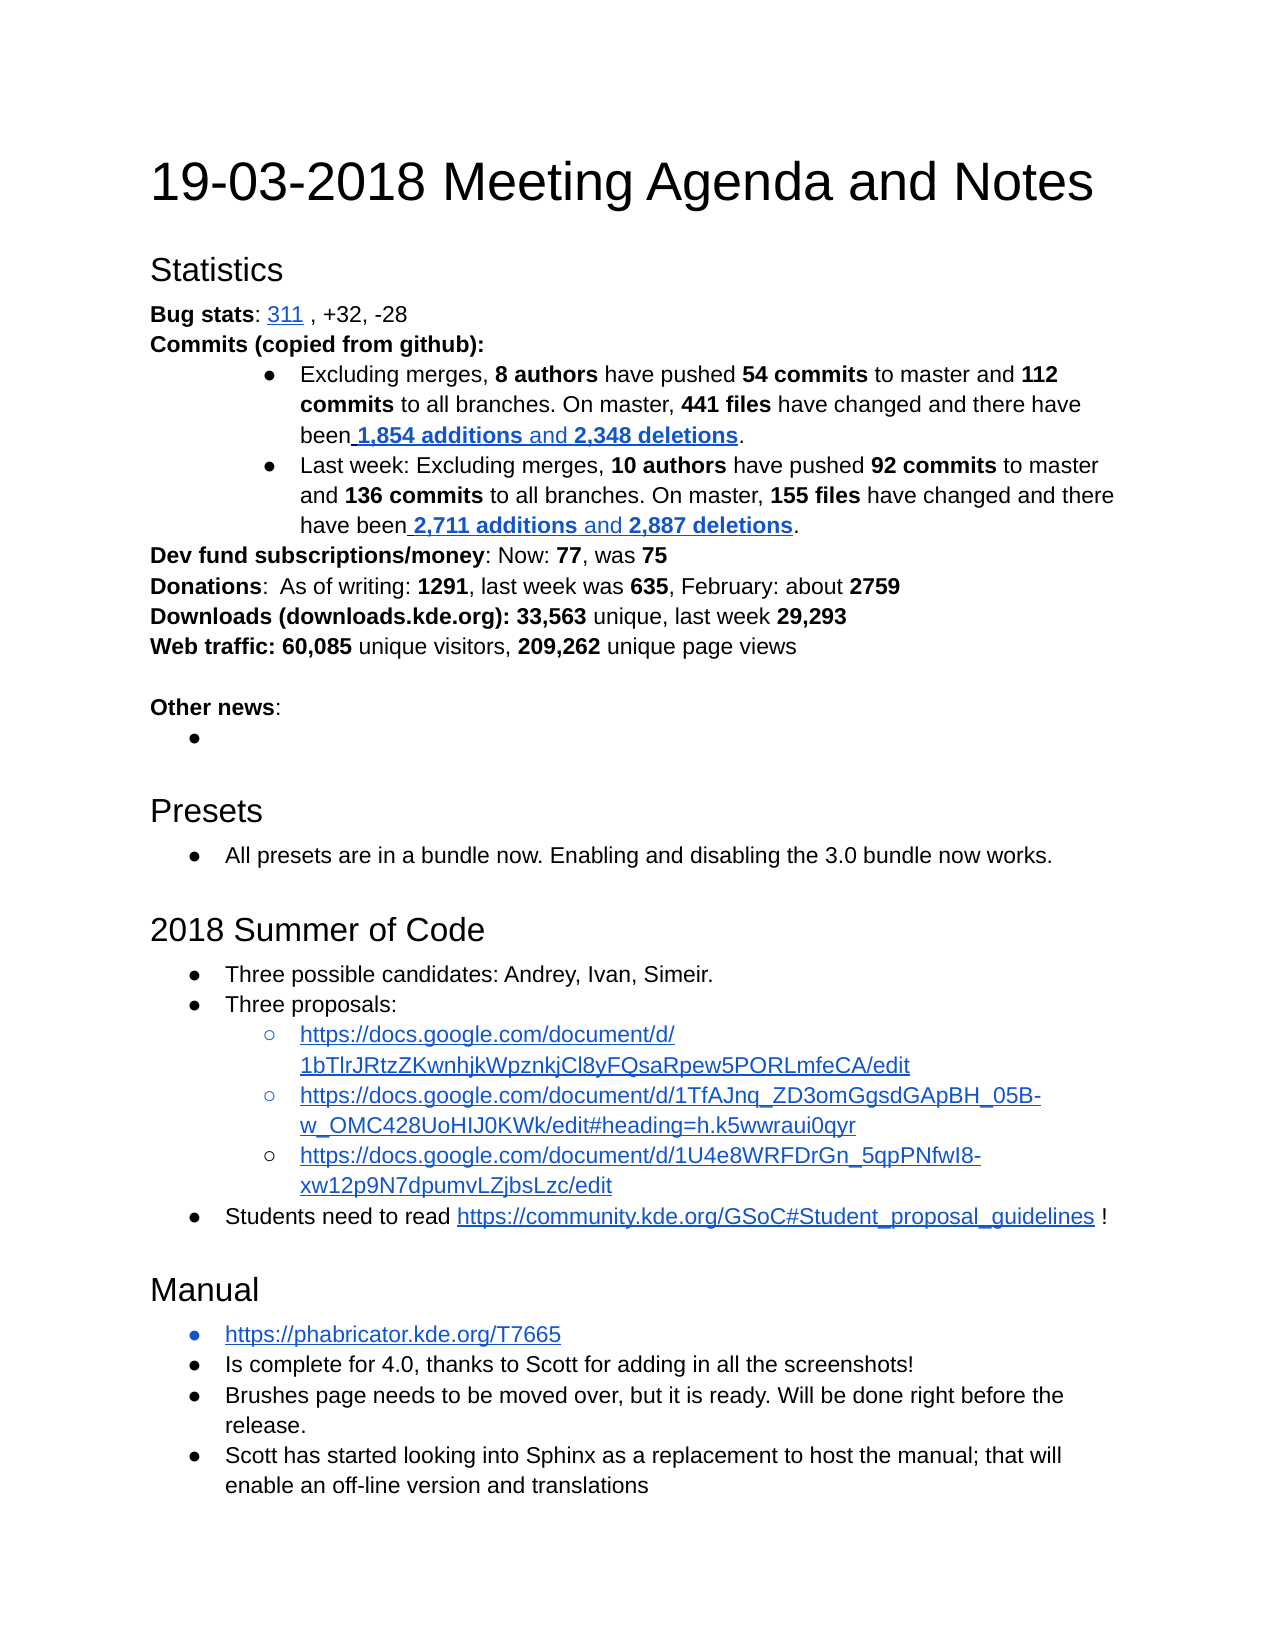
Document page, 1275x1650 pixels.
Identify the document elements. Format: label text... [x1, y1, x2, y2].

subtitle 2018 Summer of Code [150, 910, 1125, 948]
title 19-03-2018 Meeting Agenda and Notes [150, 150, 1125, 212]
subtitle Manual [150, 1270, 1125, 1309]
list Last week: Excluding merges, 10 authors have pushed 92 commits to master and 136 commits to all branches. On master, 155 files have changed and there have been 2,711 additions and 2,887 deletions. [262, 452, 1125, 538]
list Brushes page needs to be moved over, but it is ready. Will be done right before the release. [187, 1382, 1125, 1438]
list https://docs.google.com/document/d/1TfAJnq_ZD3omGgsdGApBH_05B-w_OMC428UoHIJ0KWk/edit#heading=h.k5wwraui0qyr [262, 1082, 1125, 1138]
list https://docs.google.com/document/d/1bTlrJRtzZKwnhjkWpznkjCl8yFQsaRpew5PORLmfeCA/edit [262, 1021, 1125, 1078]
text Donations: As of writing: 1291, last week was 635, February: about 2759 [150, 573, 1125, 599]
subtitle Presets [150, 791, 1125, 830]
list Three proposals: [187, 991, 1125, 1017]
text Other news: [150, 693, 1125, 720]
list Students need to read https://community.kde.org/GSoC#Student_proposal_guidelines ! [187, 1203, 1125, 1229]
list All presets are in a bundle now. Enabling and disabling the 3.0 bundle now works. [187, 842, 1125, 869]
text Web traffic: 60,085 unique visitors, 209,262 unique page views [150, 633, 1125, 659]
list Three possible candidates: Andrey, Ivan, Simeir. [187, 961, 1125, 987]
text Bug stats: 311 , +32, -28 [150, 301, 1125, 327]
text Dev fund subscriptions/money: Now: 77, was 75 [150, 542, 1125, 569]
text Commits (copied from github): [150, 331, 1125, 357]
text Downloads (downloads.kde.org): 33,563 unique, last week 29,293 [150, 603, 1125, 629]
list Is complete for 4.0, thanks to Scott for adding in all the screenshots! [187, 1351, 1125, 1378]
list Scott has started looking into Sphinx as a replacement to host the manual; that will enable an off-line version and translations [187, 1442, 1125, 1499]
list Excluding merges, 8 authors have pushed 54 commits to master and 112 commits to all branches. On master, 441 files have changed and there have been 1,854 additions and 2,348 deletions. [262, 361, 1125, 448]
list https://phabricator.kde.org/T7665 [187, 1321, 1125, 1348]
subtitle Statistics [150, 250, 1125, 288]
list https://docs.google.com/document/d/1U4e8WRFDrGn_5qpPNfwI8-xw12p9N7dpumvLZjbsLzc/edit [262, 1142, 1125, 1199]
